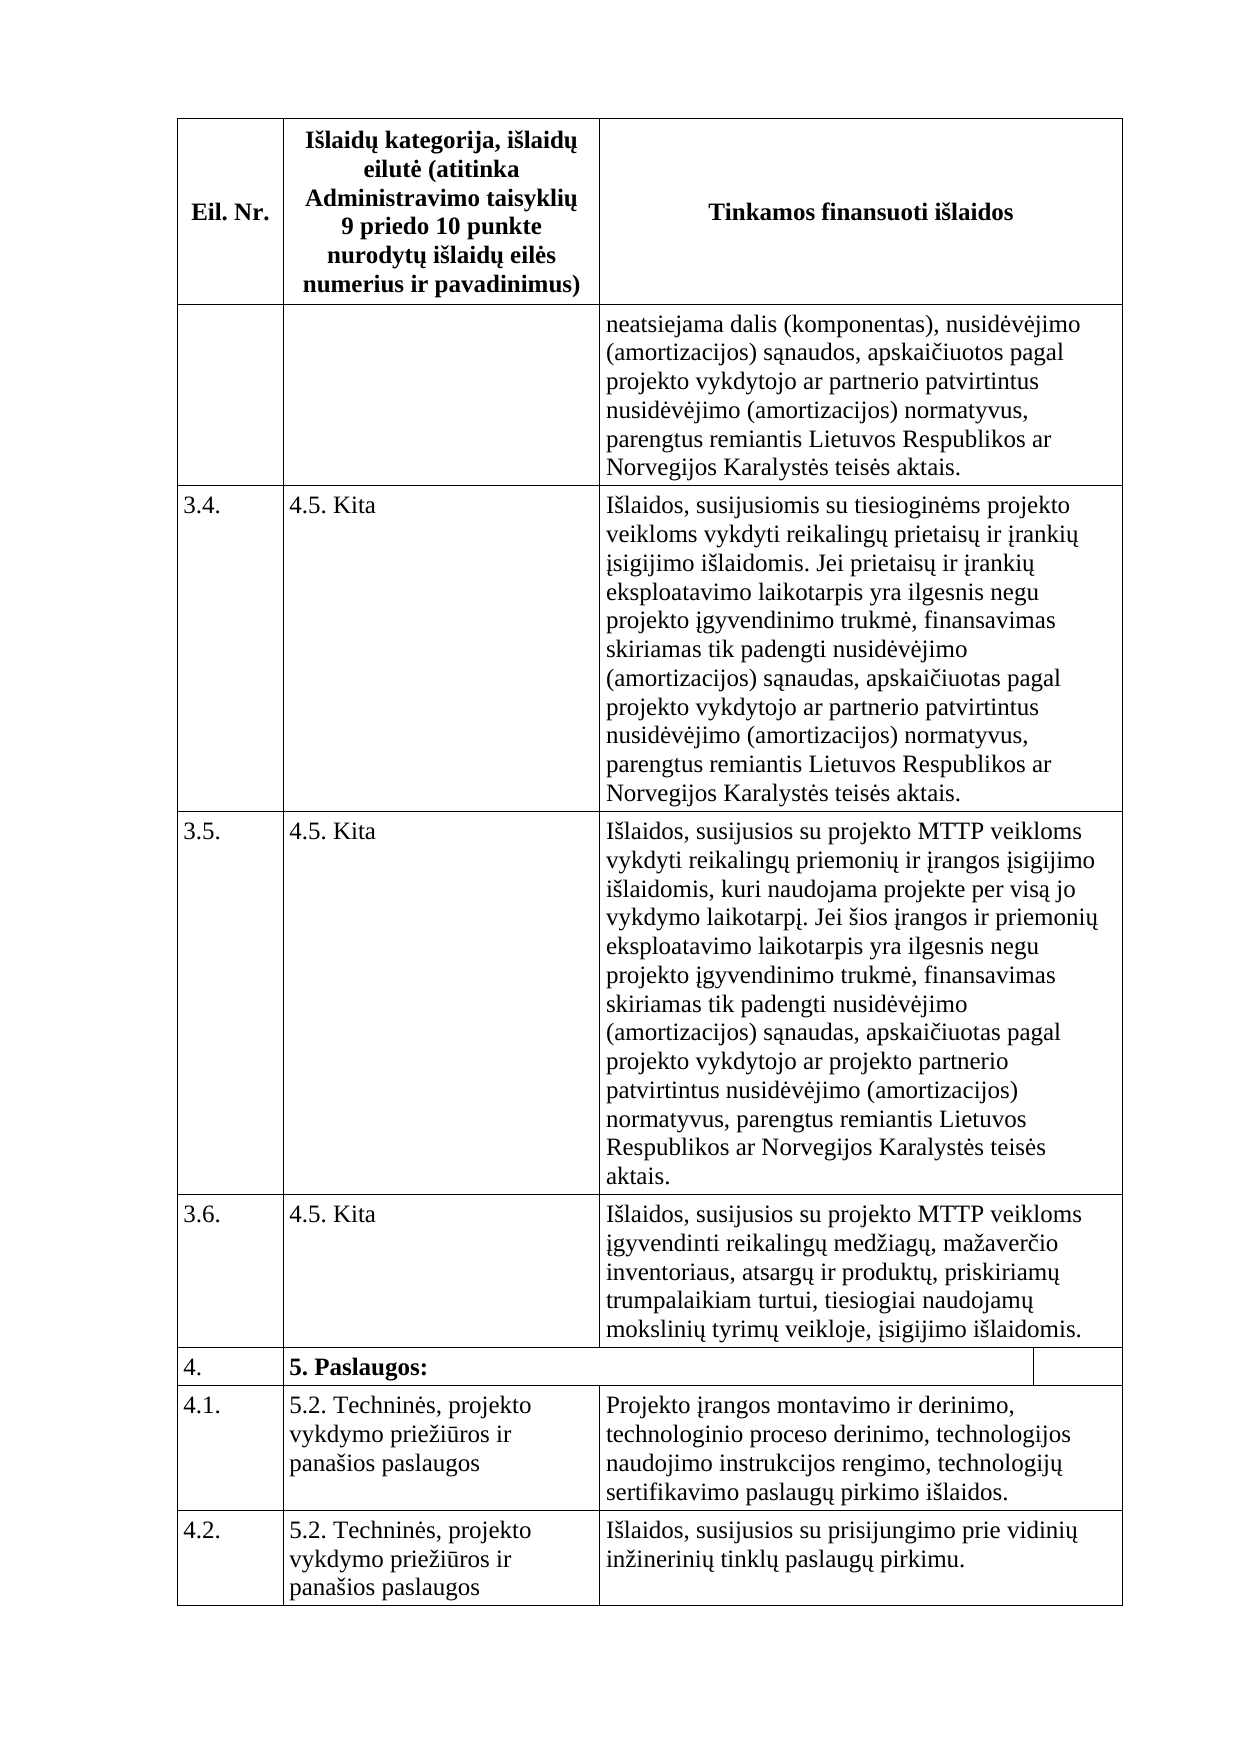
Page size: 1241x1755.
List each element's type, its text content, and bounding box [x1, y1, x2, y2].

table_cell 4.5. Kita [284, 812, 599, 1194]
table_cell 4. [178, 1348, 283, 1385]
table_cell [284, 305, 599, 485]
table_cell 5. Paslaugos: [284, 1348, 1033, 1385]
table_cell [1034, 1348, 1122, 1385]
table_cell 3.4. [178, 486, 283, 811]
table_cell 4.2. [178, 1511, 283, 1605]
table_cell Išlaidos, susijusios su prisijungimo prie vidinių inžinerinių tinklų paslaugų pirkimu. [600, 1511, 1122, 1605]
table_cell 4.5. Kita [284, 486, 599, 811]
table_cell Išlaidos, susijusios su projekto MTTP veikloms įgyvendinti reikalingų medžiagų, mažaverčio inventoriaus, atsargų ir produktų, priskiriamų trumpalaikiam turtui, tiesiogiai naudojamų mokslinių tyrimų veikloje, įsigijimo išlaidomis. [600, 1195, 1122, 1347]
table_cell 4.5. Kita [284, 1195, 599, 1347]
table_header Išlaidų kategorija, išlaidų eilutė (atitinka Administravimo taisyklių 9 priedo 10 punkte nurodytų išlaidų eilės numerius ir pavadinimus) [284, 119, 599, 303]
table_cell 3.5. [178, 812, 283, 1194]
table_cell 4.1. [178, 1386, 283, 1510]
table_header Eil. Nr. [178, 119, 283, 303]
table_header Tinkamos finansuoti išlaidos [600, 119, 1122, 303]
table_cell 5.2. Techninės, projekto vykdymo priežiūros ir panašios paslaugos [284, 1511, 599, 1605]
table_cell Išlaidos, susijusiomis su tiesioginėms projekto veikloms vykdyti reikalingų prietaisų ir įrankių įsigijimo išlaidomis. Jei prietaisų ir įrankių eksploatavimo laikotarpis yra ilgesnis negu projekto įgyvendinimo trukmė, finansavimas skiriamas tik padengti nusidėvėjimo (amortizacijos) sąnaudas, apskaičiuotas pagal projekto vykdytojo ar partnerio patvirtintus nusidėvėjimo (amortizacijos) normatyvus, parengtus remiantis Lietuvos Respublikos ar Norvegijos Karalystės teisės aktais. [600, 486, 1122, 811]
table_cell 3.6. [178, 1195, 283, 1347]
table_cell Projekto įrangos montavimo ir derinimo, technologinio proceso derinimo, technologijos naudojimo instrukcijos rengimo, technologijų sertifikavimo paslaugų pirkimo išlaidos. [600, 1386, 1122, 1510]
table_cell neatsiejama dalis (komponentas), nusidėvėjimo (amortizacijos) sąnaudos, apskaičiuotos pagal projekto vykdytojo ar partnerio patvirtintus nusidėvėjimo (amortizacijos) normatyvus, parengtus remiantis Lietuvos Respublikos ar Norvegijos Karalystės teisės aktais. [600, 305, 1122, 485]
table_cell Išlaidos, susijusios su projekto MTTP veikloms vykdyti reikalingų priemonių ir įrangos įsigijimo išlaidomis, kuri naudojama projekte per visą jo vykdymo laikotarpį. Jei šios įrangos ir priemonių eksploatavimo laikotarpis yra ilgesnis negu projekto įgyvendinimo trukmė, finansavimas skiriamas tik padengti nusidėvėjimo (amortizacijos) sąnaudas, apskaičiuotas pagal projekto vykdytojo ar projekto partnerio patvirtintus nusidėvėjimo (amortizacijos) normatyvus, parengtus remiantis Lietuvos Respublikos ar Norvegijos Karalystės teisės aktais. [600, 812, 1122, 1194]
table_cell 5.2. Techninės, projekto vykdymo priežiūros ir panašios paslaugos [284, 1386, 599, 1510]
table_cell [178, 305, 283, 485]
